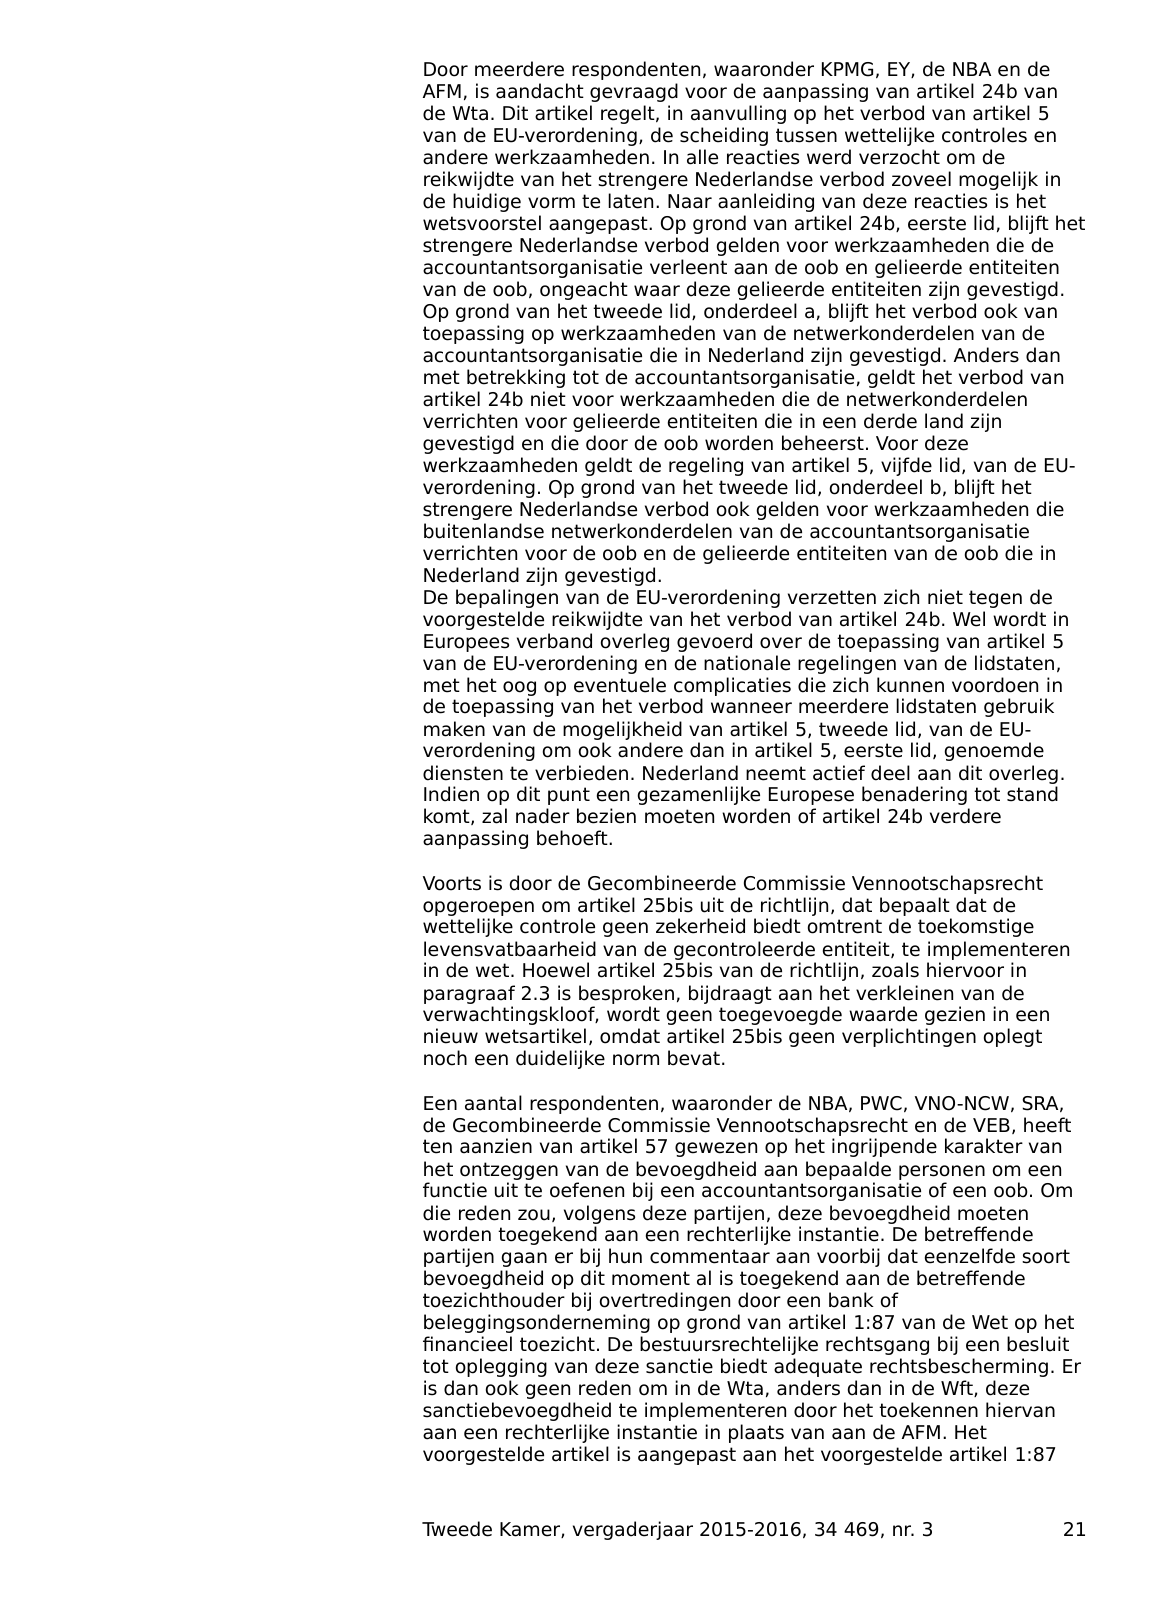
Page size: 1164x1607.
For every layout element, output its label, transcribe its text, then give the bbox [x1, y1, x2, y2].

text De bepalingen van de EU-verordening verzetten zich niet tegen de voorgestelde reikwijdte van het verbod van artikel 24b. Wel wordt in Europees verband overleg gevoerd over de toepassing van artikel 5 van de EU-verordening en de nationale regelingen van de lidstaten, met het oog op eventuele complicaties die zich kunnen voordoen in de toepassing van het verbod wanneer meerdere lidstaten gebruik maken van de mogelijkheid van artikel 5, tweede lid, van de EU-verordening om ook andere dan in artikel 5, eerste lid, genoemde diensten te verbieden. Nederland neemt actief deel aan dit overleg. Indien op dit punt een gezamenlijke Europese benadering tot stand komt, zal nader bezien moeten worden of artikel 24b verdere aanpassing behoeft. [422, 587, 1087, 850]
text Een aantal respondenten, waaronder de NBA, PWC, VNO-NCW, SRA, de Gecombineerde Commissie Vennootschapsrecht en de VEB, heeft ten aanzien van artikel 57 gewezen op het ingrijpende karakter van het ontzeggen van de bevoegdheid aan bepaalde personen om een functie uit te oefenen bij een accountantsorganisatie of een oob. Om die reden zou, volgens deze partijen, deze bevoegdheid moeten worden toegekend aan een rechterlijke instantie. De betreffende partijen gaan er bij hun commentaar aan voorbij dat eenzelfde soort bevoegdheid op dit moment al is toegekend aan de betreffende toezichthouder bij overtredingen door een bank of beleggingsonderneming op grond van artikel 1:87 van de Wet op het financieel toezicht. De bestuursrechtelijke rechtsgang bij een besluit tot oplegging van deze sanctie biedt adequate rechtsbescherming. Er is dan ook geen reden om in de Wta, anders dan in de Wft, deze sanctiebevoegdheid te implementeren door het toekennen hiervan aan een rechterlijke instantie in plaats van aan de AFM. Het voorgestelde artikel is aangepast aan het voorgestelde artikel 1:87 [422, 1092, 1087, 1466]
text Door meerdere respondenten, waaronder KPMG, EY, de NBA en de AFM, is aandacht gevraagd voor de aanpassing van artikel 24b van de Wta. Dit artikel regelt, in aanvulling op het verbod van artikel 5 van de EU-verordening, de scheiding tussen wettelijke controles en andere werkzaamheden. In alle reacties werd verzocht om de reikwijdte van het strengere Nederlandse verbod zoveel mogelijk in de huidige vorm te laten. Naar aanleiding van deze reacties is het wetsvoorstel aangepast. Op grond van artikel 24b, eerste lid, blijft het strengere Nederlandse verbod gelden voor werkzaamheden die de accountantsorganisatie verleent aan de oob en gelieerde entiteiten van de oob, ongeacht waar deze gelieerde entiteiten zijn gevestigd. Op grond van het tweede lid, onderdeel a, blijft het verbod ook van toepassing op werkzaamheden van de netwerkonderdelen van de accountantsorganisatie die in Nederland zijn gevestigd. Anders dan met betrekking tot de accountantsorganisatie, geldt het verbod van artikel 24b niet voor werkzaamheden die de netwerkonderdelen verrichten voor gelieerde entiteiten die in een derde land zijn gevestigd en die door de oob worden beheerst. Voor deze werkzaamheden geldt de regeling van artikel 5, vijfde lid, van de EU-verordening. Op grond van het tweede lid, onderdeel b, blijft het strengere Nederlandse verbod ook gelden voor werkzaamheden die buitenlandse netwerkonderdelen van de accountantsorganisatie verrichten voor de oob en de gelieerde entiteiten van de oob die in Nederland zijn gevestigd. [422, 59, 1087, 587]
text Voorts is door de Gecombineerde Commissie Vennootschapsrecht opgeroepen om artikel 25bis uit de richtlijn, dat bepaalt dat de wettelijke controle geen zekerheid biedt omtrent de toekomstige levensvatbaarheid van de gecontroleerde entiteit, te implementeren in de wet. Hoewel artikel 25bis van de richtlijn, zoals hiervoor in paragraaf 2.3 is besproken, bijdraagt aan het verkleinen van de verwachtingskloof, wordt geen toegevoegde waarde gezien in een nieuw wetsartikel, omdat artikel 25bis geen verplichtingen oplegt noch een duidelijke norm bevat. [422, 872, 1087, 1070]
